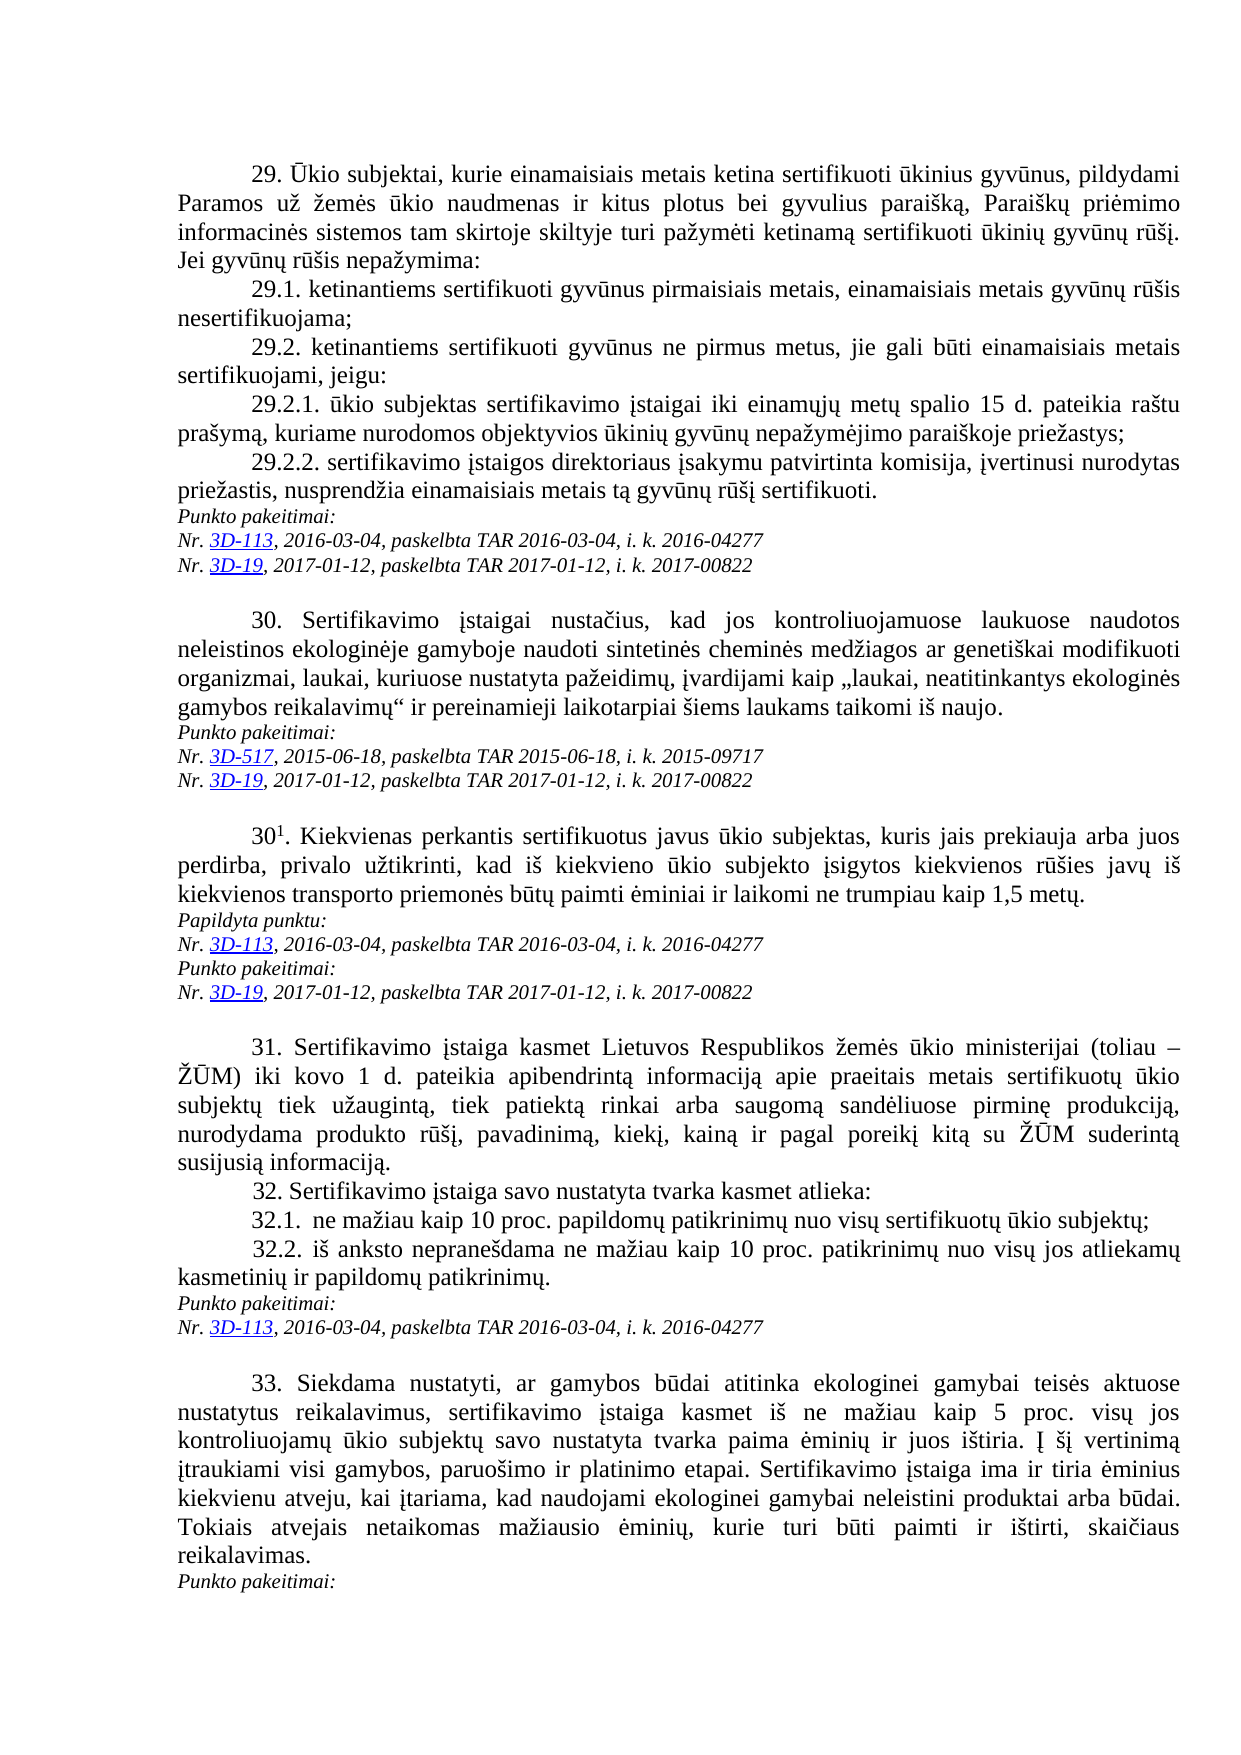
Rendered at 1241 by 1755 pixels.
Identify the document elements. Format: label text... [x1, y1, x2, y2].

text Punkto pakeitimai: [177, 1569, 1181, 1593]
text Nr. 3D-113, 2016-03-04, paskelbta TAR 2016-03-04, i. k. 2016-04277 [177, 528, 1181, 552]
text Nr. 3D-19, 2017-01-12, paskelbta TAR 2017-01-12, i. k. 2017-00822 [177, 980, 1181, 1004]
text 29.2.2. sertifikavimo įstaigos direktoriaus įsakymu patvirtinta komisija, įvertinusi nurodytas priežastis, nusprendžia einamaisiais metais tą gyvūnų rūšį sertifikuoti. [177, 447, 1181, 504]
text Nr. 3D-19, 2017-01-12, paskelbta TAR 2017-01-12, i. k. 2017-00822 [177, 552, 1181, 577]
text 29. Ūkio subjektai, kurie einamaisiais metais ketina sertifikuoti ūkinius gyvūnus, pildydami Paramos už žemės ūkio naudmenas ir kitus plotus bei gyvulius paraišką, Paraiškų priėmimo informacinės sistemos tam skirtoje skiltyje turi pažymėti ketinamą sertifikuoti ūkinių gyvūnų rūšį. Jei gyvūnų rūšis nepažymima: [177, 159, 1181, 274]
text 31. Sertifikavimo įstaiga kasmet Lietuvos Respublikos žemės ūkio ministerijai (toliau – ŽŪM) iki kovo 1 d. pateikia apibendrintą informaciją apie praeitais metais sertifikuotų ūkio subjektų tiek užaugintą, tiek patiektą rinkai arba saugomą sandėliuose pirminę produkciją, nurodydama produkto rūšį, pavadinimą, kiekį, kainą ir pagal poreikį kitą su ŽŪM suderintą susijusią informaciją. [177, 1032, 1181, 1176]
text Punkto pakeitimai: [177, 956, 1181, 980]
text Punkto pakeitimai: [177, 504, 1181, 528]
text 301. Kiekvienas perkantis sertifikuotus javus ūkio subjektas, kuris jais prekiauja arba juos perdirba, privalo užtikrinti, kad iš kiekvieno ūkio subjekto įsigytos kiekvienos rūšies javų iš kiekvienos transporto priemonės būtų paimti ėminiai ir laikomi ne trumpiau kaip 1,5 metų. [177, 821, 1181, 907]
text Papildyta punktu: [177, 907, 1181, 932]
text Punkto pakeitimai: [177, 720, 1181, 744]
text Punkto pakeitimai: [177, 1291, 1181, 1315]
text Nr. 3D-113, 2016-03-04, paskelbta TAR 2016-03-04, i. k. 2016-04277 [177, 932, 1181, 956]
text Nr. 3D-113, 2016-03-04, paskelbta TAR 2016-03-04, i. k. 2016-04277 [177, 1315, 1181, 1339]
text 32.2. iš anksto nepranešdama ne mažiau kaip 10 proc. patikrinimų nuo visų jos atliekamų kasmetinių ir papildomų patikrinimų. [177, 1234, 1181, 1291]
text 33. Siekdama nustatyti, ar gamybos būdai atitinka ekologinei gamybai teisės aktuose nustatytus reikalavimus, sertifikavimo įstaiga kasmet iš ne mažiau kaip 5 proc. visų jos kontroliuojamų ūkio subjektų savo nustatyta tvarka paima ėminių ir juos ištiria. Į šį vertinimą įtraukiami visi gamybos, paruošimo ir platinimo etapai. Sertifikavimo įstaiga ima ir tiria ėminius kiekvienu atveju, kai įtariama, kad naudojami ekologinei gamybai neleistini produktai arba būdai. Tokiais atvejais netaikomas mažiausio ėminių, kurie turi būti paimti ir ištirti, skaičiaus reikalavimas. [177, 1368, 1181, 1569]
text Nr. 3D-19, 2017-01-12, paskelbta TAR 2017-01-12, i. k. 2017-00822 [177, 768, 1181, 792]
text Nr. 3D-517, 2015-06-18, paskelbta TAR 2015-06-18, i. k. 2015-09717 [177, 744, 1181, 768]
text 29.1. ketinantiems sertifikuoti gyvūnus pirmaisiais metais, einamaisiais metais gyvūnų rūšis nesertifikuojama; [177, 274, 1181, 332]
text 32.1. ne mažiau kaip 10 proc. papildomų patikrinimų nuo visų sertifikuotų ūkio subjektų; [177, 1205, 1181, 1234]
text 29.2. ketinantiems sertifikuoti gyvūnus ne pirmus metus, jie gali būti einamaisiais metais sertifikuojami, jeigu: [177, 332, 1181, 389]
text 32. Sertifikavimo įstaiga savo nustatyta tvarka kasmet atlieka: [177, 1176, 1181, 1205]
text 29.2.1. ūkio subjektas sertifikavimo įstaigai iki einamųjų metų spalio 15 d. pateikia raštu prašymą, kuriame nurodomos objektyvios ūkinių gyvūnų nepažymėjimo paraiškoje priežastys; [177, 389, 1181, 447]
text 30. Sertifikavimo įstaigai nustačius, kad jos kontroliuojamuose laukuose naudotos neleistinos ekologinėje gamyboje naudoti sintetinės cheminės medžiagos ar genetiškai modifikuoti organizmai, laukai, kuriuose nustatyta pažeidimų, įvardijami kaip „laukai, neatitinkantys ekologinės gamybos reikalavimų“ ir pereinamieji laikotarpiai šiems laukams taikomi iš naujo. [177, 605, 1181, 720]
